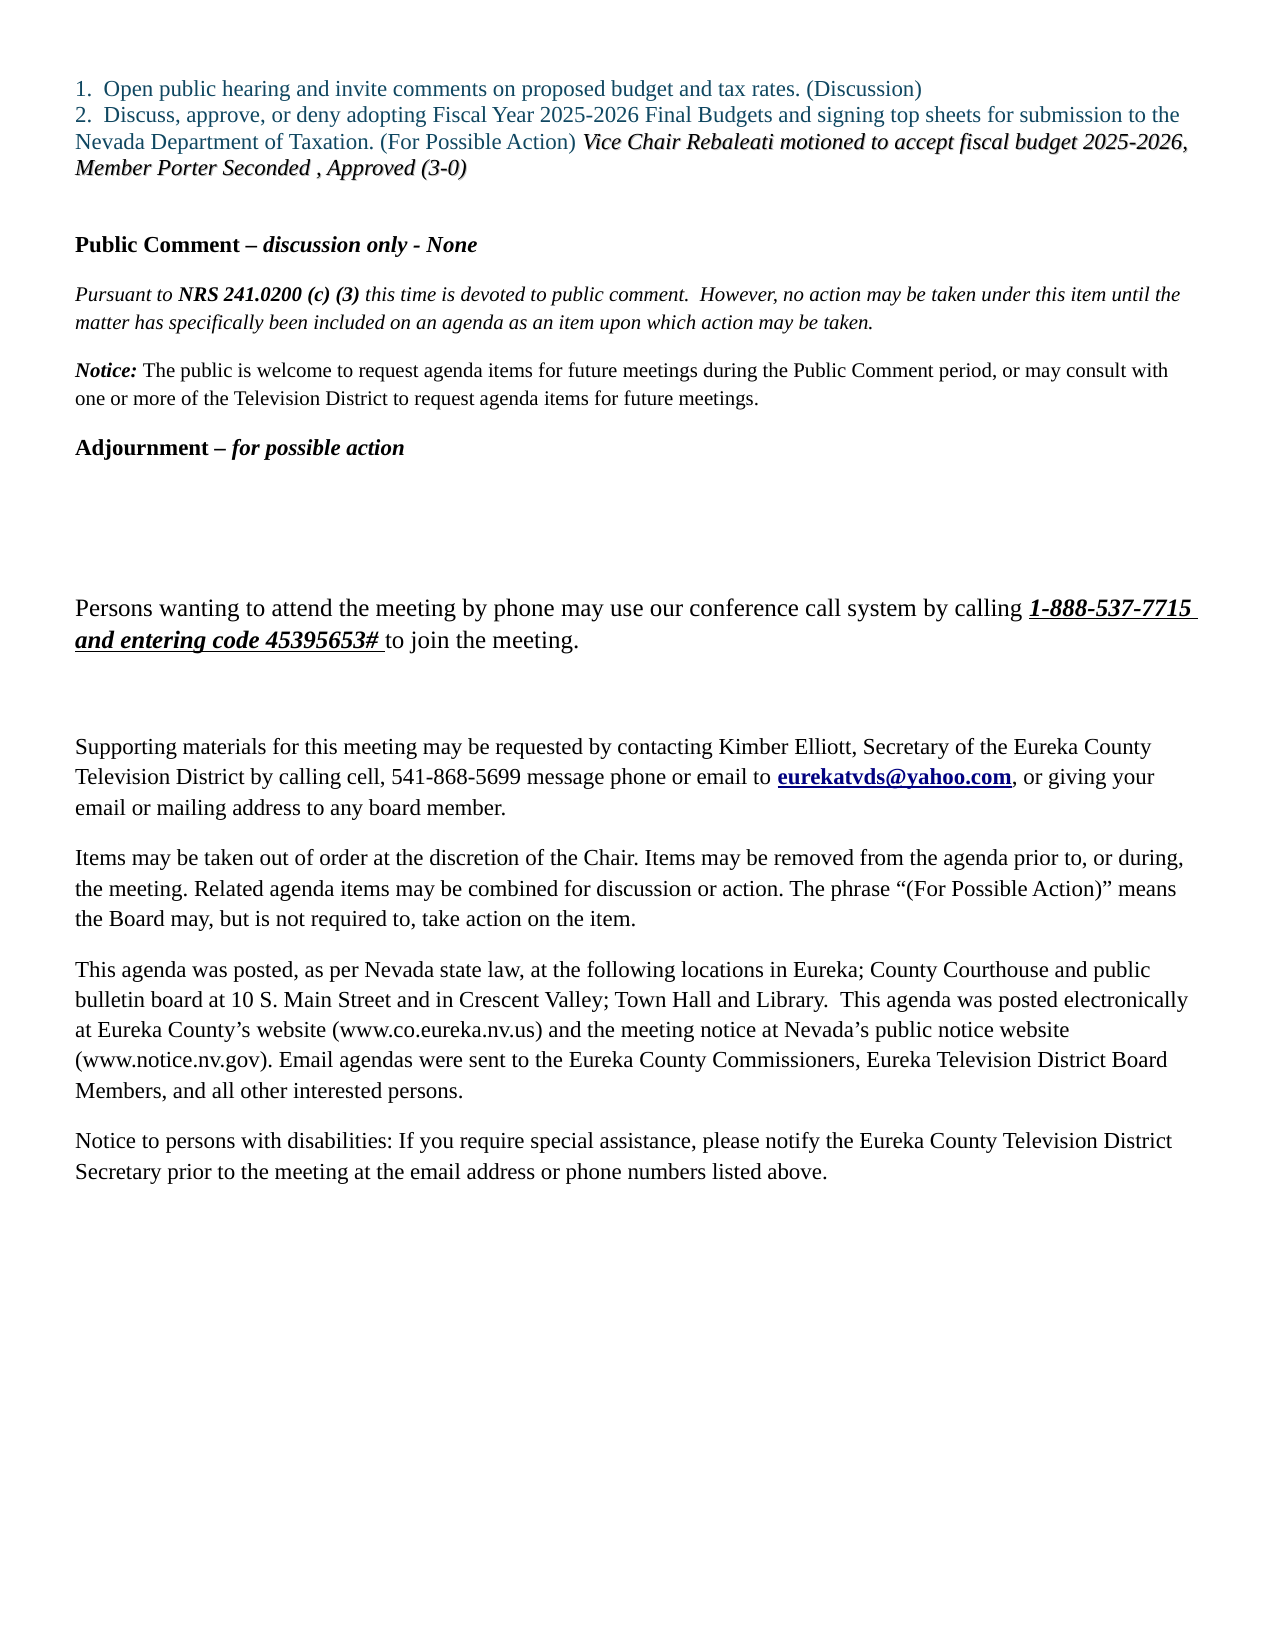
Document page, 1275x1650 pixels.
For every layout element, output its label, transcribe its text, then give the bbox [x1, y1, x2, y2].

text Notice to persons with disabilities: If you require special assistance, please notify the Eureka County Television District Secretary prior to the meeting at the email address or phone numbers listed above. [75, 1128, 1200, 1184]
subtitle 1. Open public hearing and invite comments on proposed budget and tax rates. (Discussion) [75, 75, 1200, 101]
subtitle 2. Discuss, approve, or deny adopting Fiscal Year 2025-2026 Final Budgets and signing top sheets for submission to the Nevada Department of Taxation. (For Possible Action) Vice Chair Rebaleati motioned to accept fiscal budget 2025-2026, Member Porter Seconded , Approved (3-0) [75, 101, 1200, 180]
text Public Comment – discussion only - None [75, 231, 1200, 258]
text Notice: The public is welcome to request agenda items for future meetings during the Public Comment period, or may consult with one or more of the Television District to request agenda items for future meetings. [75, 358, 1200, 410]
text Items may be taken out of order at the discretion of the Chair. Items may be removed from the agenda prior to, or during, the meeting. Related agenda items may be combined for discussion or action. The phrase “(For Possible Action)” means the Board may, but is not required to, take action on the item. [75, 844, 1200, 931]
text Supporting materials for this meeting may be requested by contacting Kimber Elliott, Secretary of the Eureka County Television District by calling cell, 541-868-5699 message phone or email to eurekatvds@yahoo.com, or giving your email or mailing address to any board member. [75, 733, 1200, 820]
text This agenda was posted, as per Nevada state law, at the following locations in Eureka; County Courthouse and public bulletin board at 10 S. Main Street and in Crescent Valley; Town Hall and Library. This agenda was posted electronically at Eureka County’s website (www.co.eureka.nv.us) and the meeting notice at Nevada’s public notice website (www.notice.nv.gov). Email agendas were sent to the Eureka County Commissioners, Eureka Television District Board Members, and all other interested persons. [75, 956, 1200, 1103]
text Adjournment – for possible action [75, 434, 1200, 461]
text Pursuant to NRS 241.0200 (c) (3) this time is devoted to public comment. However, no action may be taken under this item until the matter has specifically been included on an agenda as an item upon which action may be taken. [75, 282, 1200, 334]
text Persons wanting to attend the meeting by phone may use our conference call system by calling 1-888-537-7715 and entering code 45395653# to join the meeting. [75, 593, 1200, 654]
